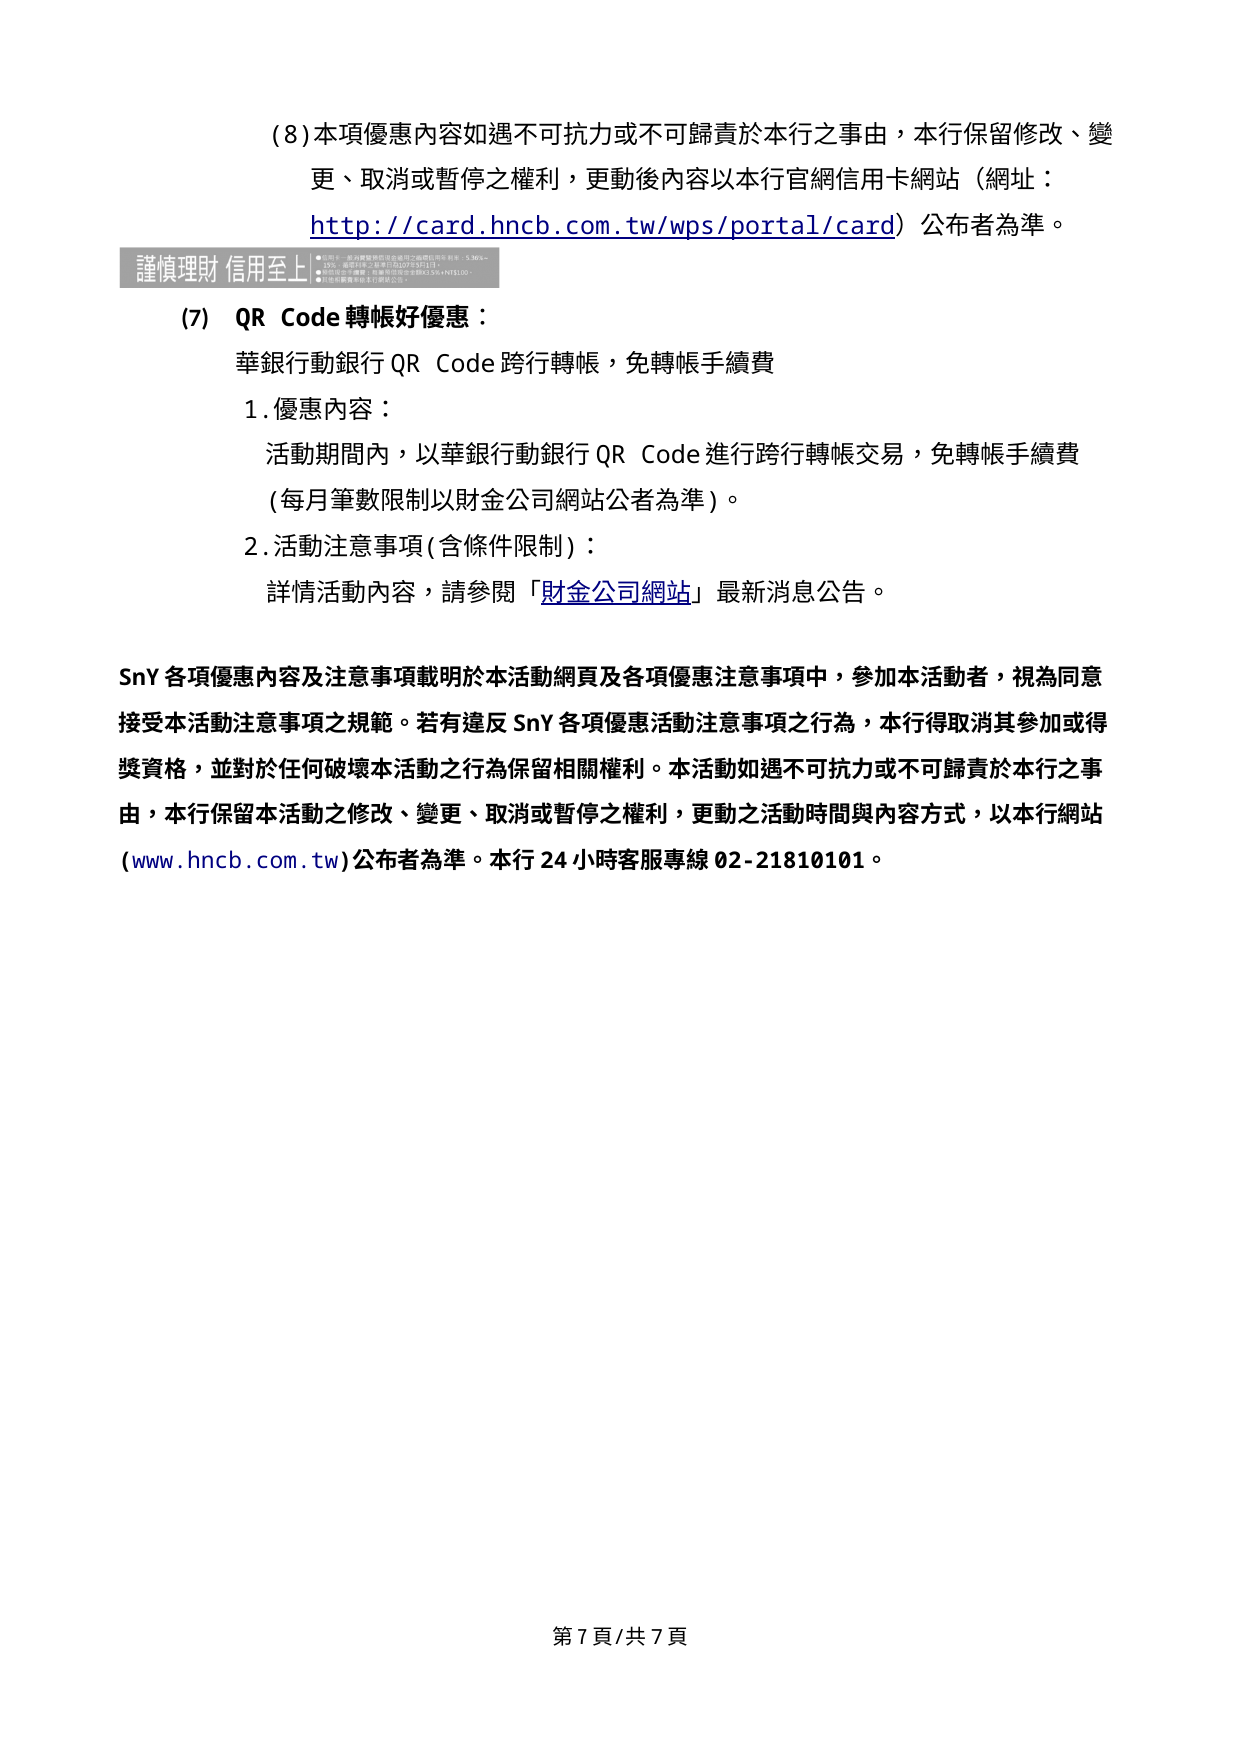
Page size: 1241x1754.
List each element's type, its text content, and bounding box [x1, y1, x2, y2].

text 2.活動注意事項(含條件限制)： [243, 517, 1122, 563]
text (8)本項優惠內容如遇不可抗力或不可歸責於本行之事由，本行保留修改、變更、取消或暫停之權利，更動後內容以本行官網信用卡網站（網址：http://card.hncb.com.tw/wps/portal/card）公布者為準。 [268, 104, 1122, 242]
text 1.優惠內容： [243, 379, 1122, 425]
text 詳情活動內容，請參閱「財金公司網站」最新消息公告。 [251, 563, 1122, 609]
text 活動期間內，以華銀行動銀行QR Code進行跨行轉帳交易，免轉帳手續費 [266, 425, 1122, 471]
list QR Code轉帳好優惠： [181, 288, 1122, 334]
text SnY各項優惠內容及注意事項載明於本活動網頁及各項優惠注意事項中，參加本活動者，視為同意接受本活動注意事項之規範。若有違反SnY各項優惠活動注意事項之行為，本行得取消其參加或得獎資格，並對於任何破壞本活動之行為保留相關權利。本活動如遇不可抗力或不可歸責於本行之事由，本行保留本活動之修改、變更、取消或暫停之權利，更動之活動時間與內容方式，以本行網站(www.hncb.com.tw)公布者為準。本行24小時客服專線02-21810101。 [118, 646, 1122, 875]
text 華銀行動銀行QR Code跨行轉帳，免轉帳手續費 [235, 334, 1122, 379]
text (每月筆數限制以財金公司網站公者為準)。 [266, 471, 1122, 517]
